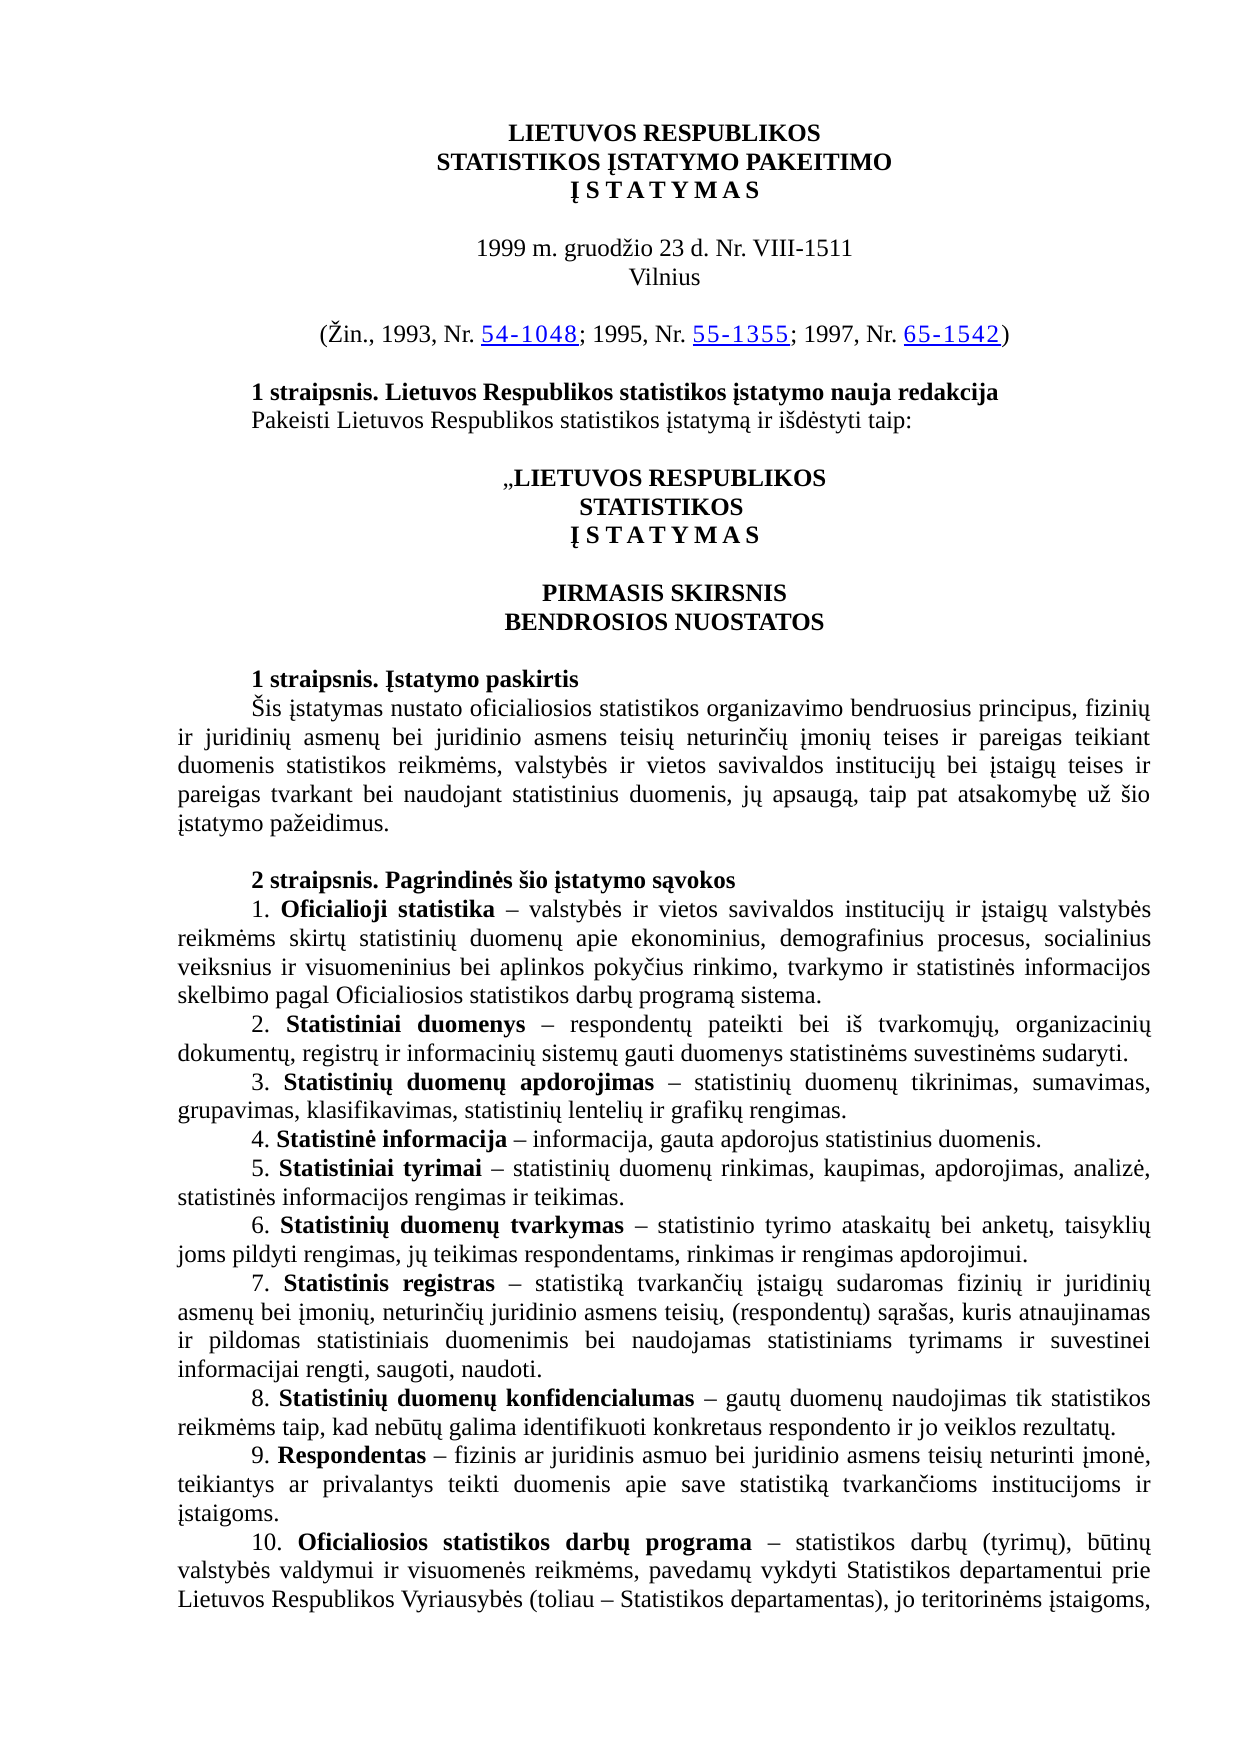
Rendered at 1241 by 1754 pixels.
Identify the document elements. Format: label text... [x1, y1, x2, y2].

text Pakeisti Lietuvos Respublikos statistikos įstatymą ir išdėstyti taip: [177, 406, 1152, 434]
text 1 straipsnis. Lietuvos Respublikos statistikos įstatymo nauja redakcija [177, 377, 1152, 406]
text 3. Statistinių duomenų apdorojimas – statistinių duomenų tikrinimas, sumavimas, grupavimas, klasifikavimas, statistinių lentelių ir grafikų rengimas. [177, 1067, 1152, 1124]
text 2 straipsnis. Pagrindinės šio įstatymo sąvokos [177, 866, 1152, 894]
text 1999 m. gruodžio 23 d. Nr. VIII-1511 [177, 233, 1152, 262]
text 1 straipsnis. Įstatymo paskirtis [177, 664, 1152, 693]
text 1. Oficialioji statistika – valstybės ir vietos savivaldos institucijų ir įstaigų valstybės reikmėms skirtų statistinių duomenų apie ekonominius, demografinius procesus, socialinius veiksnius ir visuomeninius bei aplinkos pokyčius rinkimo, tvarkymo ir statistinės informacijos skelbimo pagal Oficialiosios statistikos darbų programą sistema. [177, 894, 1152, 1009]
text 5. Statistiniai tyrimai – statistinių duomenų rinkimas, kaupimas, apdorojimas, analizė, statistinės informacijos rengimas ir teikimas. [177, 1153, 1152, 1211]
text 8. Statistinių duomenų konfidencialumas – gautų duomenų naudojimas tik statistikos reikmėms taip, kad nebūtų galima identifikuoti konkretaus respondento ir jo veiklos rezultatų. [177, 1383, 1152, 1441]
text 10. Oficialiosios statistikos darbų programa – statistikos darbų (tyrimų), būtinų valstybės valdymui ir visuomenės reikmėms, pavedamų vykdyti Statistikos departamentui prie Lietuvos Respublikos Vyriausybės (toliau – Statistikos departamentas), jo teritorinėms įstaigoms, [177, 1527, 1152, 1613]
text Į S T A T Y M A S [177, 521, 1152, 549]
text BENDROSIOS NUOSTATOS [177, 607, 1152, 636]
text Šis įstatymas nustato oficialiosios statistikos organizavimo bendruosius principus, fizinių ir juridinių asmenų bei juridinio asmens teisių neturinčių įmonių teises ir pareigas teikiant duomenis statistikos reikmėms, valstybės ir vietos savivaldos institucijų bei įstaigų teises ir pareigas tvarkant bei naudojant statistinius duomenis, jų apsaugą, taip pat atsakomybę už šio įstatymo pažeidimus. [177, 693, 1152, 837]
text LIETUVOS RESPUBLIKOS [177, 118, 1152, 147]
text 2. Statistiniai duomenys – respondentų pateikti bei iš tvarkomųjų, organizacinių dokumentų, registrų ir informacinių sistemų gauti duomenys statistinėms suvestinėms sudaryti. [177, 1009, 1152, 1067]
text Į S T A T Y M A S [177, 176, 1152, 204]
text (Žin., 1993, Nr. 54-1048; 1995, Nr. 55-1355; 1997, Nr. 65-1542) [177, 319, 1152, 348]
text STATISTIKOS [177, 492, 1152, 521]
text „LIETUVOS RESPUBLIKOS [177, 463, 1152, 492]
text 4. Statistinė informacija – informacija, gauta apdorojus statistinius duomenis. [177, 1124, 1152, 1153]
text STATISTIKOS ĮSTATYMO PAKEITIMO [177, 147, 1152, 176]
text 7. Statistinis registras – statistiką tvarkančių įstaigų sudaromas fizinių ir juridinių asmenų bei įmonių, neturinčių juridinio asmens teisių, (respondentų) sąrašas, kuris atnaujinamas ir pildomas statistiniais duomenimis bei naudojamas statistiniams tyrimams ir suvestinei informacijai rengti, saugoti, naudoti. [177, 1268, 1152, 1383]
text 6. Statistinių duomenų tvarkymas – statistinio tyrimo ataskaitų bei anketų, taisyklių joms pildyti rengimas, jų teikimas respondentams, rinkimas ir rengimas apdorojimui. [177, 1211, 1152, 1268]
text 9. Respondentas – fizinis ar juridinis asmuo bei juridinio asmens teisių neturinti įmonė, teikiantys ar privalantys teikti duomenis apie save statistiką tvarkančioms institucijoms ir įstaigoms. [177, 1441, 1152, 1527]
text Vilnius [177, 262, 1152, 291]
text PIRMASIS SKIRSNIS [177, 578, 1152, 607]
